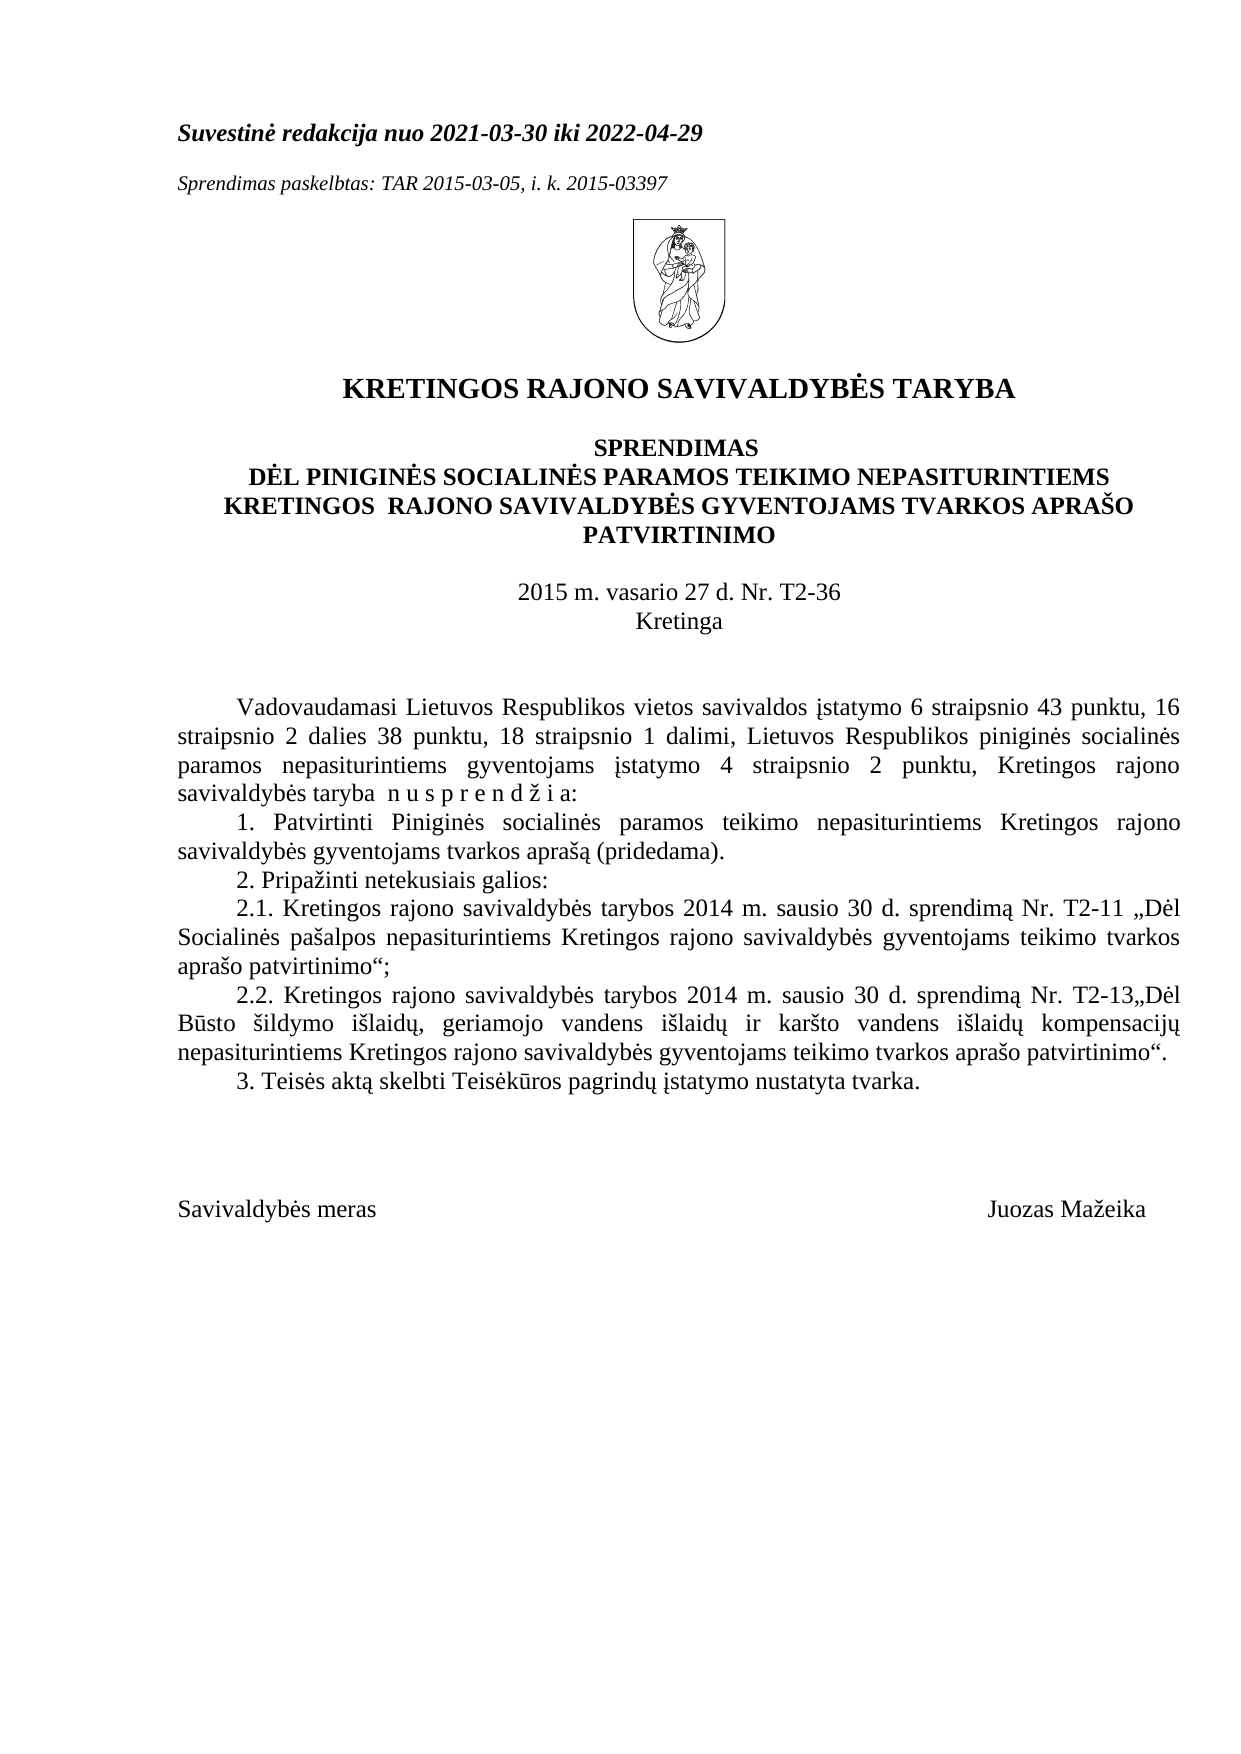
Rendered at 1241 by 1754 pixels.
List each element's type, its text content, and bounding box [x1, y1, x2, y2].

text 1. Patvirtinti Piniginės socialinės paramos teikimo nepasiturintiems Kretingos rajono savivaldybės gyventojams tvarkos aprašą (pridedama). [177, 807, 1181, 865]
text KRETINGOS RAJONO SAVIVALDYBĖS TARYBA [177, 371, 1181, 405]
text DĖL PINIGINĖS SOCIALINĖS PARAMOS TEIKIMO NEPASITURINTIEMS KRETINGOS RAJONO SAVIVALDYBĖS GYVENTOJAMS TVARKOS APRAŠO PATVIRTINIMO [177, 462, 1181, 548]
text 3. Teisės aktą skelbti Teisėkūros pagrindų įstatymo nustatyta tvarka. [177, 1066, 1181, 1095]
text SPRENDIMAS [177, 433, 1181, 462]
text Sprendimas paskelbtas: TAR 2015-03-05, i. k. 2015-03397 [177, 171, 1181, 195]
text Savivaldybės meras Juozas Mažeika [177, 1194, 1181, 1223]
text Vadovaudamasi Lietuvos Respublikos vietos savivaldos įstatymo 6 straipsnio 43 punktu, 16 straipsnio 2 dalies 38 punktu, 18 straipsnio 1 dalimi, Lietuvos Respublikos piniginės socialinės paramos nepasiturintiems gyventojams įstatymo 4 straipsnio 2 punktu, Kretingos rajono savivaldybės taryba n u s p r e n d ž i a: [177, 692, 1181, 807]
text 2015 m. vasario 27 d. Nr. T2-36 [177, 577, 1181, 606]
text 2.1. Kretingos rajono savivaldybės tarybos 2014 m. sausio 30 d. sprendimą Nr. T2-11 „Dėl Socialinės pašalpos nepasiturintiems Kretingos rajono savivaldybės gyventojams teikimo tvarkos aprašo patvirtinimo“; [177, 893, 1181, 980]
text Kretinga [177, 606, 1181, 635]
text 2.2. Kretingos rajono savivaldybės tarybos 2014 m. sausio 30 d. sprendimą Nr. T2-13„Dėl Būsto šildymo išlaidų, geriamojo vandens išlaidų ir karšto vandens išlaidų kompensacijų nepasiturintiems Kretingos rajono savivaldybės gyventojams teikimo tvarkos aprašo patvirtinimo“. [177, 980, 1181, 1066]
text Suvestinė redakcija nuo 2021-03-30 iki 2022-04-29 [177, 118, 1181, 147]
text 2. Pripažinti netekusiais galios: [177, 865, 1181, 893]
